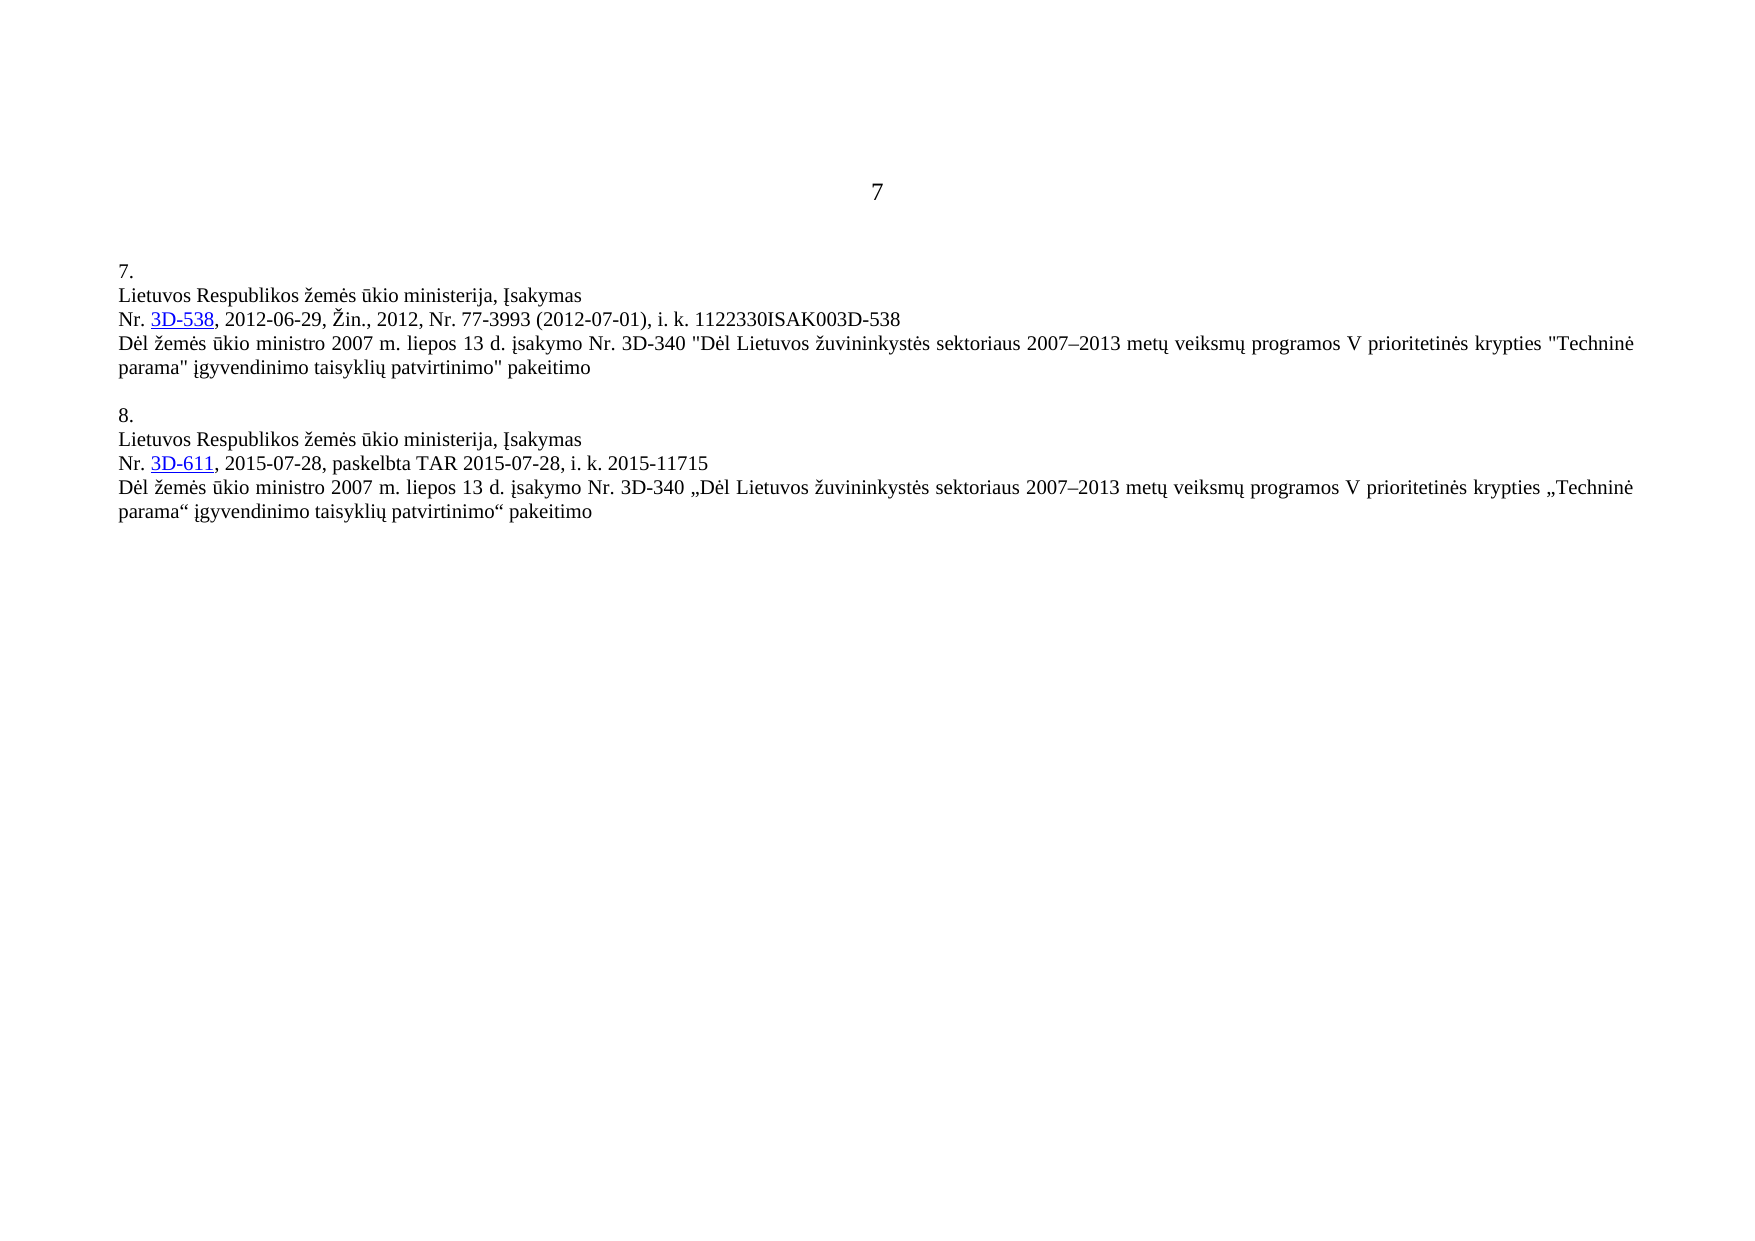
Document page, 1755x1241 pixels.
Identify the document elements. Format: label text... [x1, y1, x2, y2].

text Dėl žemės ūkio ministro 2007 m. liepos 13 d. įsakymo Nr. 3D-340 „Dėl Lietuvos žuvininkystės sektoriaus 2007–2013 metų veiksmų programos V prioritetinės krypties „Techninė parama“ įgyvendinimo taisyklių patvirtinimo“ pakeitimo [118, 475, 1636, 523]
text 8. [118, 403, 1636, 427]
text Lietuvos Respublikos žemės ūkio ministerija, Įsakymas [118, 283, 1636, 307]
text Nr. 3D-538, 2012-06-29, Žin., 2012, Nr. 77-3993 (2012-07-01), i. k. 1122330ISAK003D-538 [118, 307, 1636, 331]
text Nr. 3D-611, 2015-07-28, paskelbta TAR 2015-07-28, i. k. 2015-11715 [118, 451, 1636, 475]
text Lietuvos Respublikos žemės ūkio ministerija, Įsakymas [118, 427, 1636, 451]
text Dėl žemės ūkio ministro 2007 m. liepos 13 d. įsakymo Nr. 3D-340 "Dėl Lietuvos žuvininkystės sektoriaus 2007–2013 metų veiksmų programos V prioritetinės krypties "Techninė parama" įgyvendinimo taisyklių patvirtinimo" pakeitimo [118, 331, 1636, 379]
text 7. [118, 259, 1636, 283]
